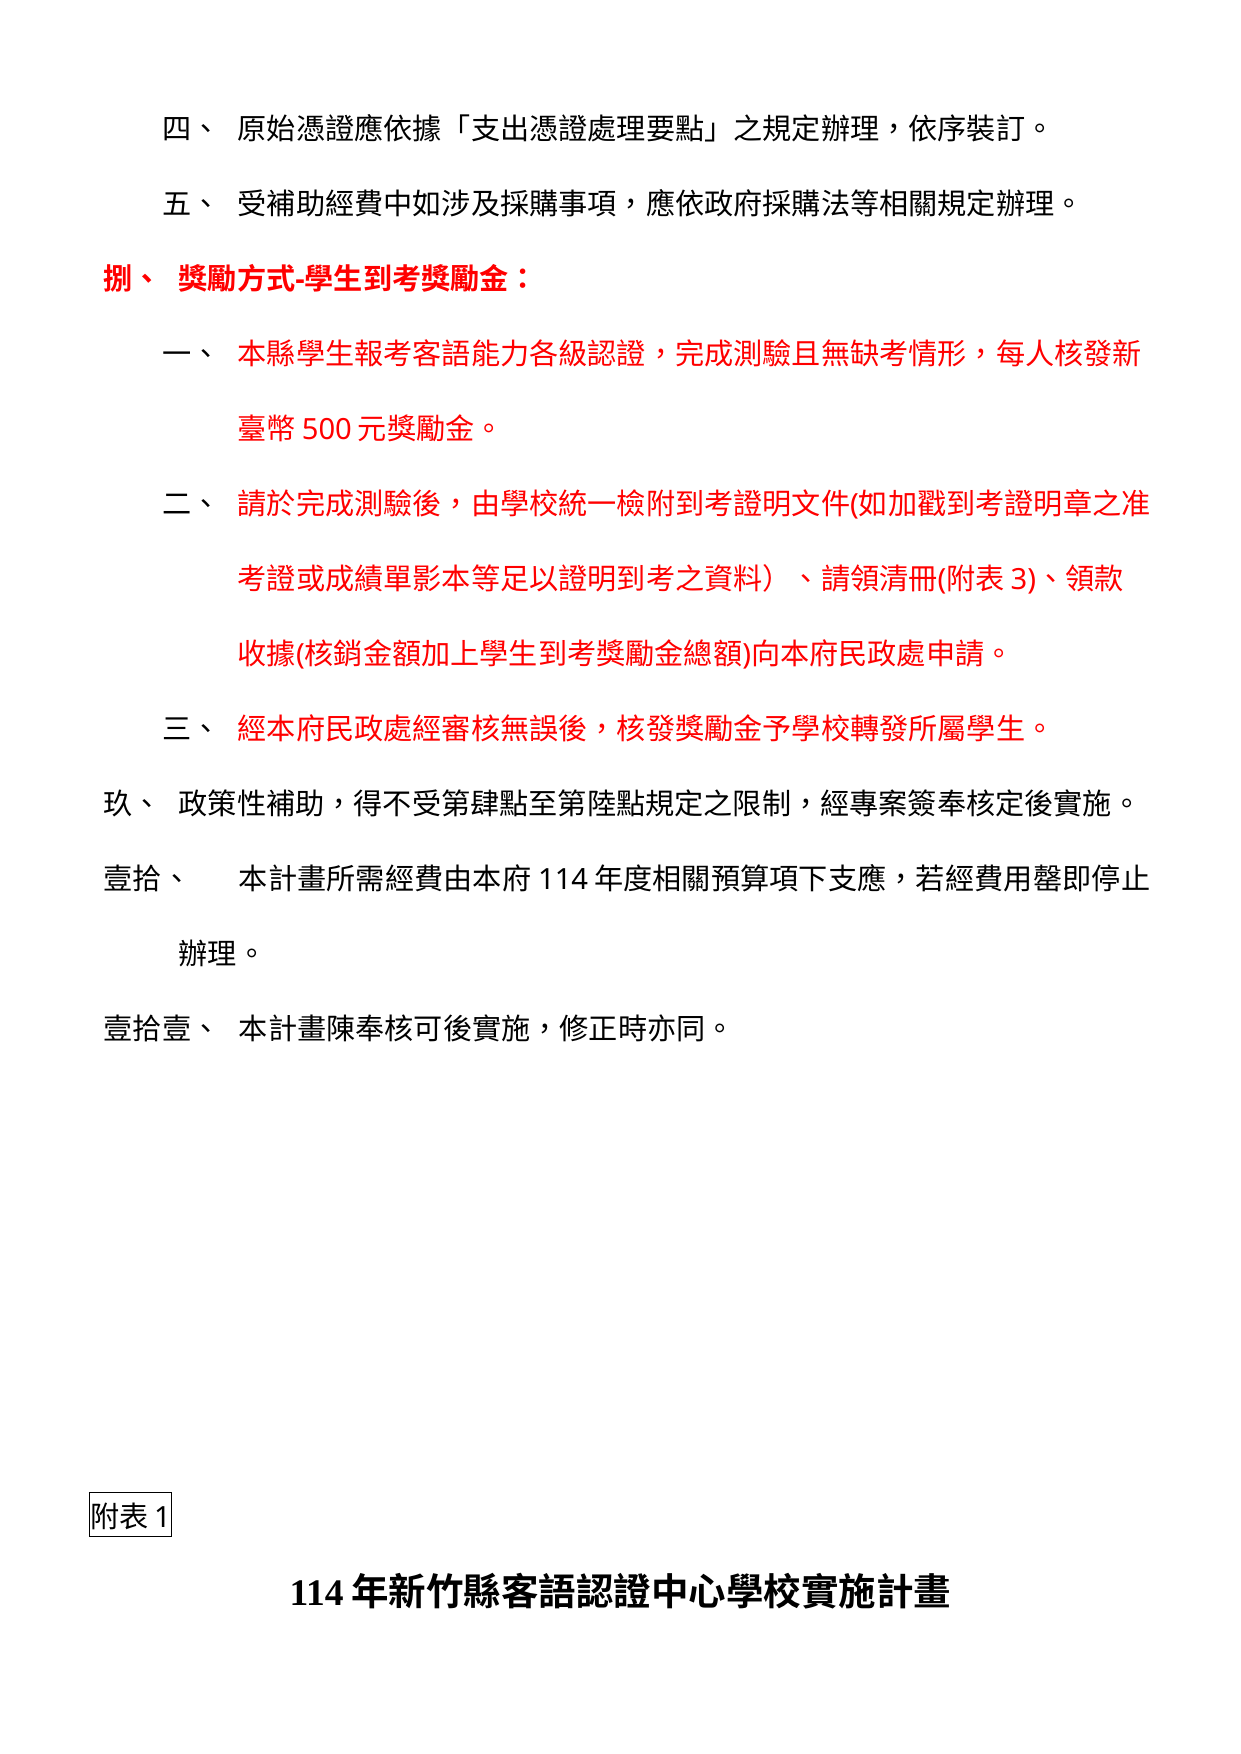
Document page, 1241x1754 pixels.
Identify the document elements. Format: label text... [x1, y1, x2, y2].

text 114年新竹縣客語認證中心學校實施計畫 [89, 1552, 1152, 1627]
list 政策性補助，得不受第肆點至第陸點規定之限制，經專案簽奉核定後實施。 [103, 764, 1152, 839]
list 本縣學生報考客語能力各級認證，完成測驗且無缺考情形，每人核發新臺幣500元獎勵金。 [162, 314, 1152, 464]
list 原始憑證應依據「支出憑證處理要點」之規定辦理，依序裝訂。 [162, 89, 1152, 164]
text 附表1 [89, 1477, 1152, 1552]
list 本計畫陳奉核可後實施，修正時亦同。 [103, 989, 1152, 1064]
list 受補助經費中如涉及採購事項，應依政府採購法等相關規定辦理。 [162, 164, 1152, 239]
list 請於完成測驗後，由學校統一檢附到考證明文件(如加戳到考證明章之准考證或成績單影本等足以證明到考之資料）、請領清冊(附表3)、領款收據(核銷金額加上學生到考獎勵金總額)向本府民政處申請。 [162, 464, 1152, 689]
list 獎勵方式-學生到考獎勵金： [103, 239, 1152, 314]
list 本計畫所需經費由本府114年度相關預算項下支應，若經費用罄即停止辦理。 [103, 839, 1152, 989]
list 經本府民政處經審核無誤後，核發獎勵金予學校轉發所屬學生。 [162, 689, 1152, 764]
